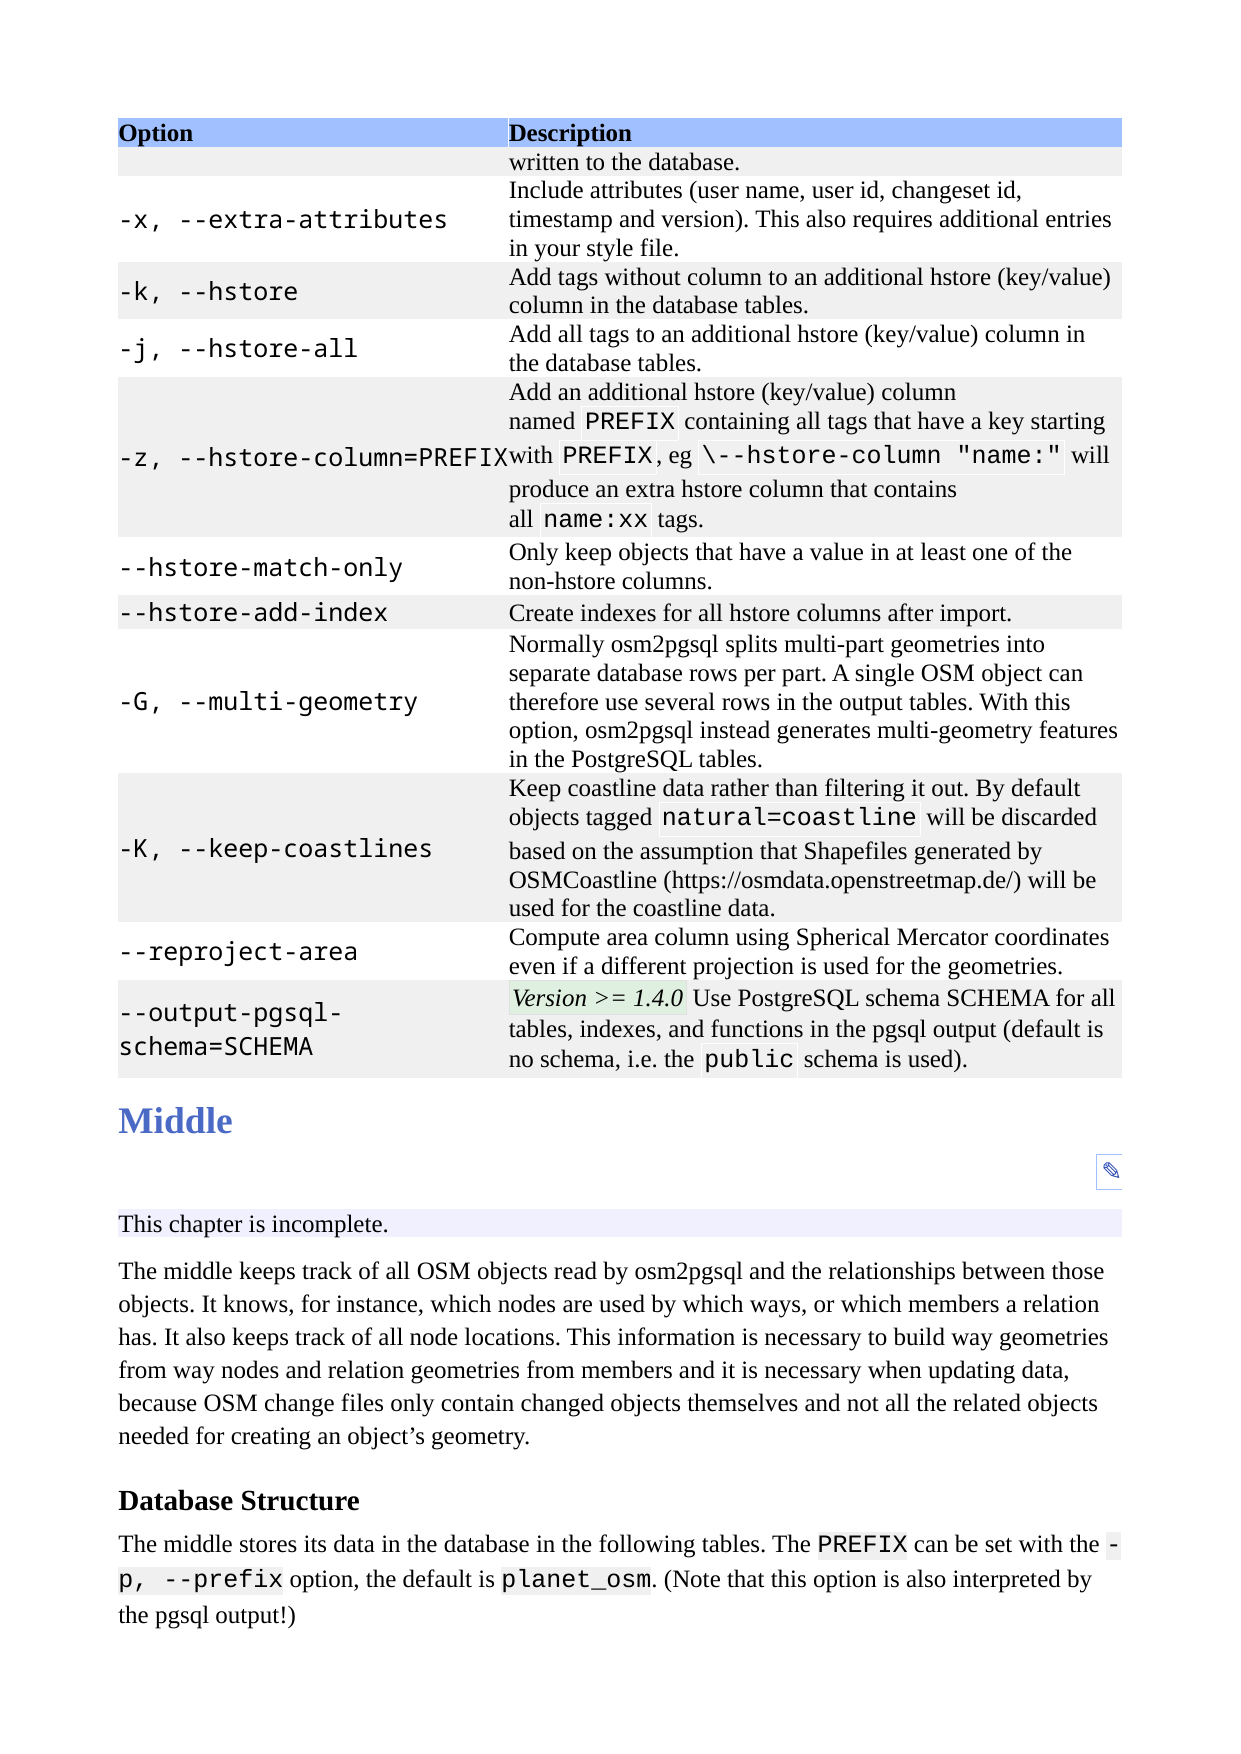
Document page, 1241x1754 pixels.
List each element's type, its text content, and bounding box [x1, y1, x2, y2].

table_cell --reproject-area [118, 922, 508, 980]
table_cell -j, --hstore-all [118, 319, 508, 377]
text The middle keeps track of all OSM objects read by osm2pgsql and the relationships between those objects. It knows, for instance, which nodes are used by which ways, or which members a relation has. It also keeps track of all node locations. This information is necessary to build way geometries from way nodes and relation geometries from members and it is necessary when updating data, because OSM change files only contain changed objects themselves and not all the related objects needed for creating an object’s geometry. [118, 1256, 1122, 1450]
table_cell Only keep objects that have a value in at least one of the non-hstore columns. [509, 538, 1122, 595]
text This chapter is incomplete. [118, 1209, 1122, 1237]
table_cell -G, --multi-geometry [118, 629, 508, 773]
table_cell -k, --hstore [118, 262, 508, 319]
table_cell Create indexes for all hstore columns after import. [509, 595, 1122, 629]
table_header Option [118, 118, 508, 147]
table_cell --output-pgsql-schema=SCHEMA [118, 980, 508, 1078]
table_cell -x, --extra-attributes [118, 176, 508, 262]
table_cell Add an additional hstore (key/value) column named PREFIX containing all tags that have a key starting with PREFIX, eg \--hstore-column "name:" will produce an extra hstore column that contains all name:xx tags. [509, 377, 1122, 537]
table_cell -K, --keep-coastlines [118, 773, 508, 922]
table_cell Version >= 1.4.0 Use PostgreSQL schema SCHEMA for all tables, indexes, and functions in the pgsql output (default is no schema, i.e. the public schema is used). [509, 980, 1122, 1078]
table_cell Keep coastline data rather than filtering it out. By default objects tagged natural=coastline will be discarded based on the assumption that Shapefiles generated by OSMCoastline (https://osmdata.openstreetmap.de/) will be used for the coastline data. [509, 773, 1122, 922]
text ✎ [1097, 1155, 1122, 1189]
table_cell Add tags without column to an additional hstore (key/value) column in the database tables. [509, 262, 1122, 319]
subtitle Database Structure [118, 1483, 1122, 1517]
table_cell Include attributes (user name, user id, changeset id, timestamp and version). This also requires additional entries in your style file. [509, 176, 1122, 262]
table_cell --hstore-match-only [118, 538, 508, 595]
table_cell Compute area column using Spherical Mercator coordinates even if a different projection is used for the geometries. [509, 922, 1122, 980]
table_cell Normally osm2pgsql splits multi-part geometries into separate database rows per part. A single OSM object can therefore use several rows in the output tables. With this option, osm2pgsql instead generates multi-geometry features in the PostgreSQL tables. [509, 629, 1122, 773]
table_cell [118, 147, 508, 176]
table_cell Add all tags to an additional hstore (key/value) column in the database tables. [509, 319, 1122, 377]
table_cell written to the database. [509, 147, 1122, 176]
table_cell -z, --hstore-column=PREFIX [118, 377, 508, 537]
text The middle stores its data in the database in the following tables. The PREFIX can be set with the -p, --prefix option, the default is planet_osm. (Note that this option is also interpreted by the pgsql output!) [118, 1529, 1122, 1628]
table_cell --hstore-add-index [118, 595, 508, 629]
table_header Description [509, 118, 1122, 147]
text [118, 1154, 1096, 1189]
subtitle Middle [118, 1098, 1122, 1142]
